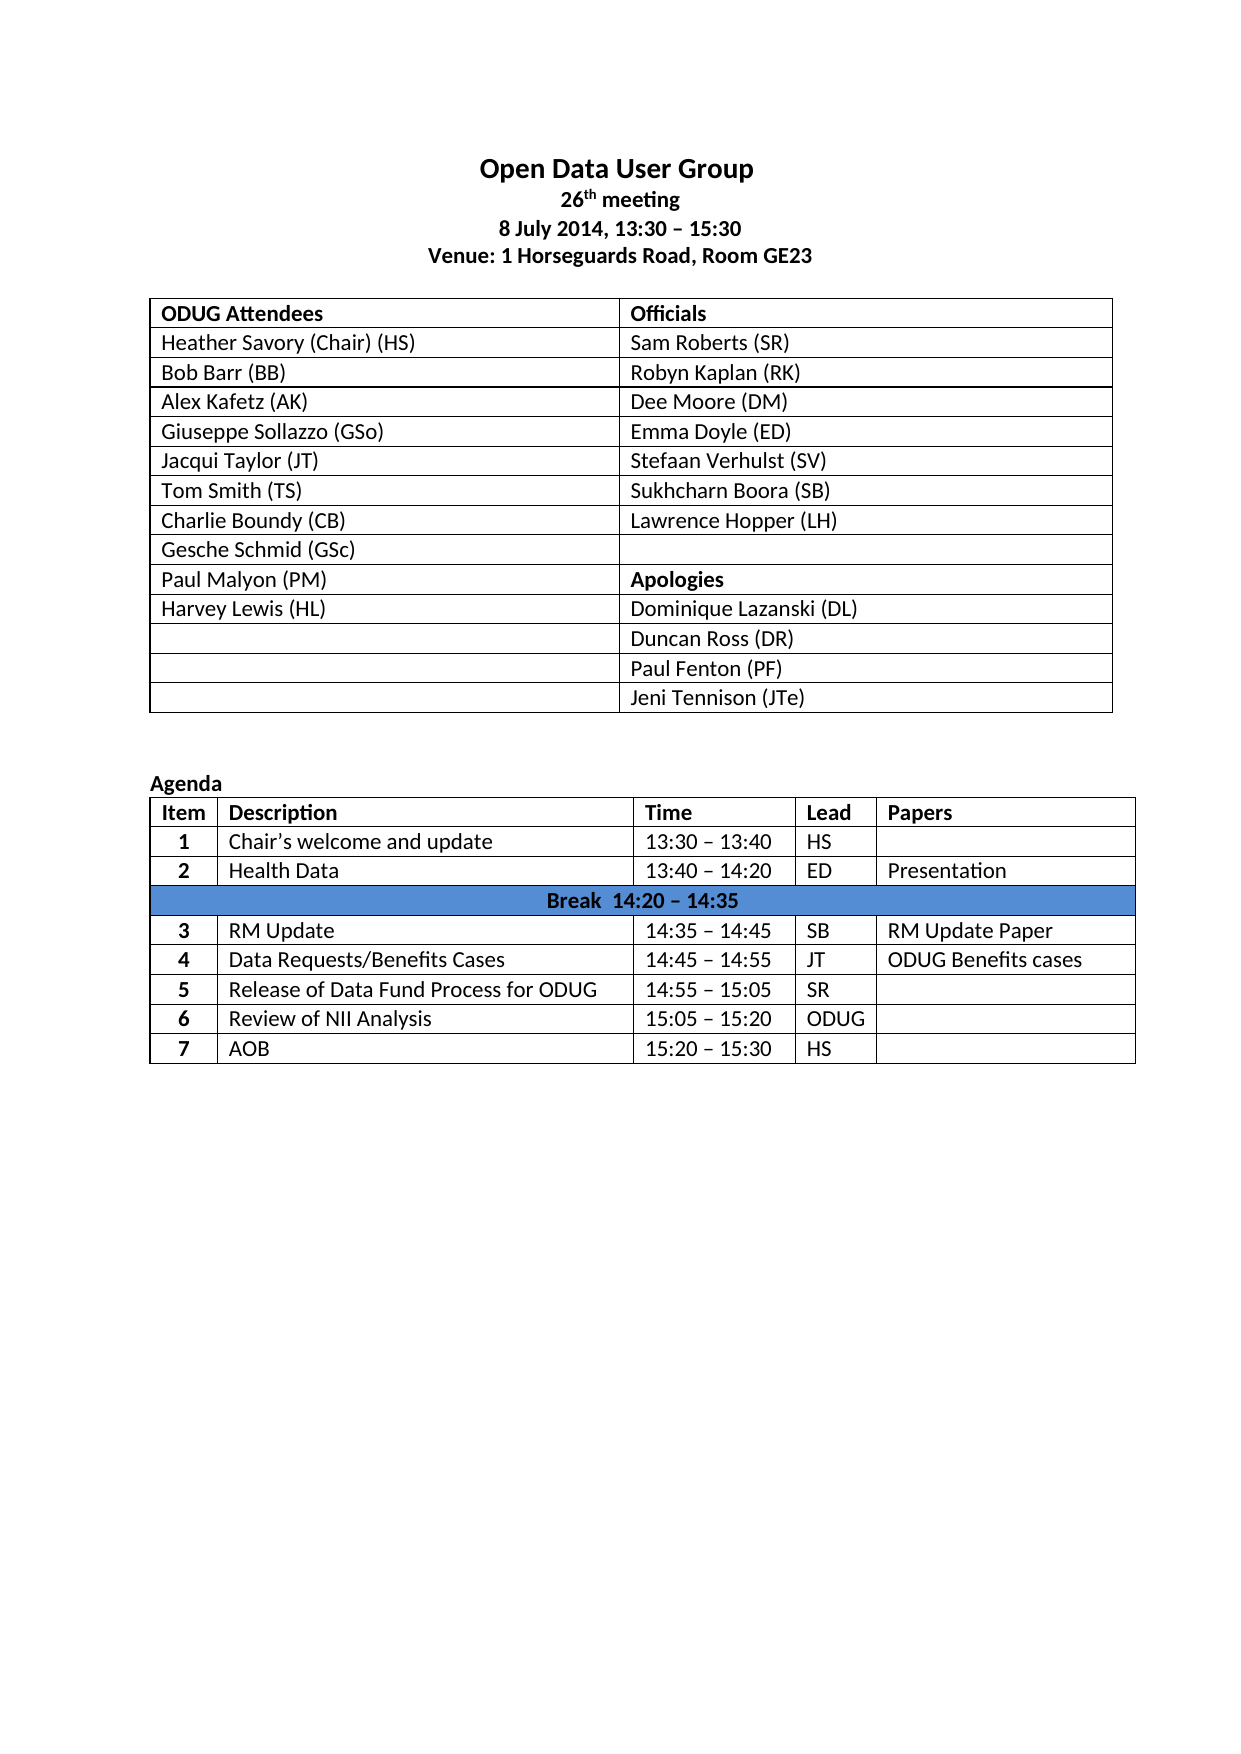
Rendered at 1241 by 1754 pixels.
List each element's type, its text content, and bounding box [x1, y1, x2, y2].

table_cell Duncan Ross (DR) [620, 624, 1112, 653]
table_cell RM Update Paper [877, 916, 1135, 944]
table_cell Tom Smith (TS) [151, 476, 619, 505]
table_cell Data Requests/Benefits Cases [218, 945, 633, 974]
table_cell ODUG Benefits cases [877, 945, 1135, 974]
table_cell Dominique Lazanski (DL) [620, 595, 1112, 623]
table_cell Review of NII Analysis [218, 1005, 633, 1033]
table_cell Paul Malyon (PM) [151, 565, 619, 593]
table_cell Presentation [877, 857, 1135, 885]
table_cell [151, 654, 619, 682]
table_cell [877, 1005, 1135, 1033]
text Agenda [150, 769, 1090, 797]
table_cell Jeni Tennison (JTe) [620, 683, 1112, 712]
table_cell 6 [151, 1005, 217, 1033]
table_cell JT [796, 945, 876, 974]
table_cell Harvey Lewis (HL) [151, 595, 619, 623]
table_cell [620, 535, 1112, 564]
table_header Description [218, 798, 633, 826]
table_cell Sam Roberts (SR) [620, 328, 1112, 357]
table_header Officials [620, 299, 1112, 327]
table_cell Heather Savory (Chair) (HS) [151, 328, 619, 357]
table_cell 14:55 – 15:05 [634, 975, 795, 1003]
table_cell SB [796, 916, 876, 944]
table_cell [877, 827, 1135, 856]
table_cell Charlie Boundy (CB) [151, 506, 619, 534]
table_header Lead [796, 798, 876, 826]
table_cell 1 [151, 827, 217, 856]
table_cell 15:20 – 15:30 [634, 1034, 795, 1063]
table_cell ED [796, 857, 876, 885]
table_cell 14:35 – 14:45 [634, 916, 795, 944]
table_cell 5 [151, 975, 217, 1003]
table_cell 13:30 – 13:40 [634, 827, 795, 856]
table_cell Sukhcharn Boora (SB) [620, 476, 1112, 505]
table_header Time [634, 798, 795, 826]
table_cell Bob Barr (BB) 2:30o [151, 358, 619, 386]
table_cell [877, 1034, 1135, 1063]
table_cell 3 [151, 916, 217, 944]
table_cell Giuseppe Sollazzo (GSo) [151, 417, 619, 446]
table_cell HS [796, 1034, 876, 1063]
table_cell Break 14:20 – 14:35 [151, 886, 1135, 915]
table_cell Lawrence Hopper (LH) [620, 506, 1112, 534]
table_header Item [151, 798, 217, 826]
table_cell ODUG [796, 1005, 876, 1033]
table_cell 4 [151, 945, 217, 974]
table_cell AOB [218, 1034, 633, 1063]
table_cell Stefaan Verhulst (SV) [620, 447, 1112, 475]
table_cell Jacqui Taylor (JT) [151, 447, 619, 475]
text 8 July 2014, 13:30 – 15:30 [150, 214, 1090, 242]
table_cell 15:05 – 15:20 [634, 1005, 795, 1033]
table_cell [151, 624, 619, 653]
table_cell 7 [151, 1034, 217, 1063]
table_cell 13:40 – 14:20 [634, 857, 795, 885]
table_cell RM Update [218, 916, 633, 944]
table_cell SR [796, 975, 876, 1003]
table_header ODUG Attendees [151, 299, 619, 327]
table_cell Gesche Schmid (GSc) [151, 535, 619, 564]
table_cell 14:45 – 14:55 [634, 945, 795, 974]
table_cell Dee Moore (DM) [620, 388, 1112, 416]
text Open Data User Group [150, 150, 1090, 186]
text Venue: 1 Horseguards Road, Room GE23 [150, 242, 1090, 270]
table_cell Chair’s welcome and update [218, 827, 633, 856]
table_cell Apologies [620, 565, 1112, 593]
table_cell Robyn Kaplan (RK) [620, 358, 1112, 386]
table_cell 2 [151, 857, 217, 885]
table_cell HS [796, 827, 876, 856]
table_cell [877, 975, 1135, 1003]
text 26th meeting [150, 186, 1090, 214]
table_header Papers [877, 798, 1135, 826]
table_cell Alex Kafetz (AK) [151, 388, 619, 416]
table_cell Release of Data Fund Process for ODUG [218, 975, 633, 1003]
table_cell Health Data [218, 857, 633, 885]
table_cell Paul Fenton (PF) [620, 654, 1112, 682]
table_cell Emma Doyle (ED) [620, 417, 1112, 446]
table_cell [151, 683, 619, 712]
